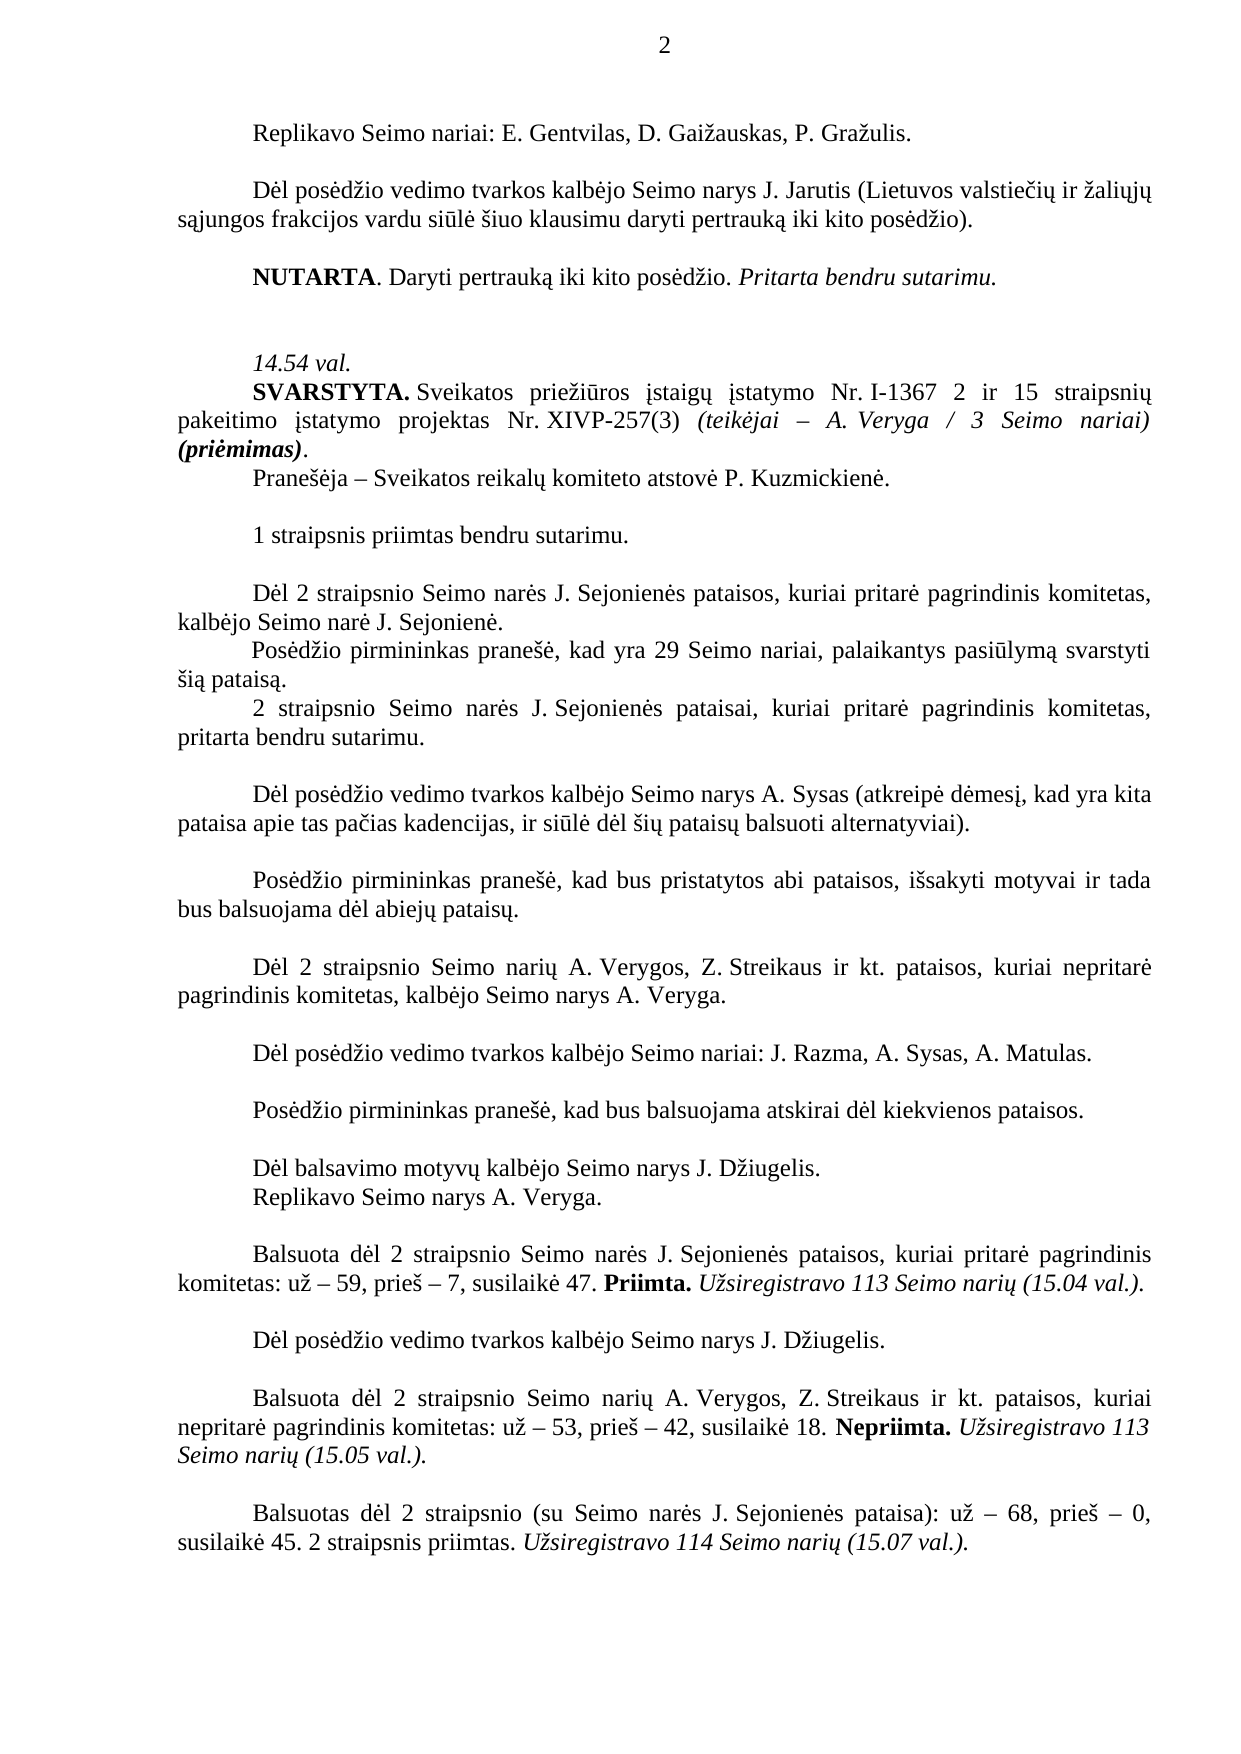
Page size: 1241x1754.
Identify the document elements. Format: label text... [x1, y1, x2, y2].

text Posėdžio pirmininkas pranešė, kad bus pristatytos abi pataisos, išsakyti motyvai ir tada bus balsuojama dėl abiejų pataisų. [177, 866, 1152, 923]
text SVARSTYTA. Sveikatos priežiūros įstaigų įstatymo Nr. I-1367 2 ir 15 straipsnių pakeitimo įstatymo projektas Nr. XIVP-257(3) (teikėjai – A. Veryga / 3 Seimo nariai) (priėmimas). [177, 377, 1152, 463]
text Balsuota dėl 2 straipsnio Seimo narės J. Sejonienės pataisos, kuriai pritarė pagrindinis komitetas: už – 59, prieš – 7, susilaikė 47. Priimta. Užsiregistravo 113 Seimo narių (15.04 val.). [177, 1239, 1152, 1297]
text Dėl posėdžio vedimo tvarkos kalbėjo Seimo narys A. Sysas (atkreipė dėmesį, kad yra kita pataisa apie tas pačias kadencijas, ir siūlė dėl šių pataisų balsuoti alternatyviai). [177, 779, 1152, 837]
text Dėl 2 straipsnio Seimo narių A. Verygos, Z. Streikaus ir kt. pataisos, kuriai nepritarė pagrindinis komitetas, kalbėjo Seimo narys A. Veryga. [177, 952, 1152, 1009]
text Dėl 2 straipsnio Seimo narės J. Sejonienės pataisos, kuriai pritarė pagrindinis komitetas, kalbėjo Seimo narė J. Sejonienė. [177, 578, 1152, 636]
text NUTARTA. Daryti pertrauką iki kito posėdžio. Pritarta bendru sutarimu. [177, 262, 1152, 291]
text Dėl posėdžio vedimo tvarkos kalbėjo Seimo nariai: J. Razma, A. Sysas, A. Matulas. [177, 1038, 1152, 1067]
text Replikavo Seimo nariai: E. Gentvilas, D. Gaižauskas, P. Gražulis. [177, 118, 1152, 147]
text 1 straipsnis priimtas bendru sutarimu. [177, 521, 1152, 549]
text 14.54 val. [177, 348, 1152, 377]
text Dėl posėdžio vedimo tvarkos kalbėjo Seimo narys J. Jarutis (Lietuvos valstiečių ir žaliųjų sąjungos frakcijos vardu siūlė šiuo klausimu daryti pertrauką iki kito posėdžio). [177, 176, 1152, 233]
text Dėl balsavimo motyvų kalbėjo Seimo narys J. Džiugelis. [177, 1153, 1152, 1182]
text Dėl posėdžio vedimo tvarkos kalbėjo Seimo narys J. Džiugelis. [177, 1326, 1152, 1354]
text Posėdžio pirmininkas pranešė, kad yra 29 Seimo nariai, palaikantys pasiūlymą svarstyti šią pataisą. [177, 636, 1152, 693]
text Balsuota dėl 2 straipsnio Seimo narių A. Verygos, Z. Streikaus ir kt. pataisos, kuriai nepritarė pagrindinis komitetas: už – 53, prieš – 42, susilaikė 18. Nepriimta. Užsiregistravo 113 Seimo narių (15.05 val.). [177, 1383, 1152, 1469]
text Replikavo Seimo narys A. Veryga. [177, 1182, 1152, 1211]
text Posėdžio pirmininkas pranešė, kad bus balsuojama atskirai dėl kiekvienos pataisos. [177, 1096, 1152, 1124]
text 2 straipsnio Seimo narės J. Sejonienės pataisai, kuriai pritarė pagrindinis komitetas, pritarta bendru sutarimu. [177, 693, 1152, 751]
text Balsuotas dėl 2 straipsnio (su Seimo narės J. Sejonienės pataisa): už – 68, prieš – 0, susilaikė 45. 2 straipsnis priimtas. Užsiregistravo 114 Seimo narių (15.07 val.). [177, 1498, 1152, 1556]
text Pranešėja – Sveikatos reikalų komiteto atstovė P. Kuzmickienė. [177, 463, 1152, 492]
